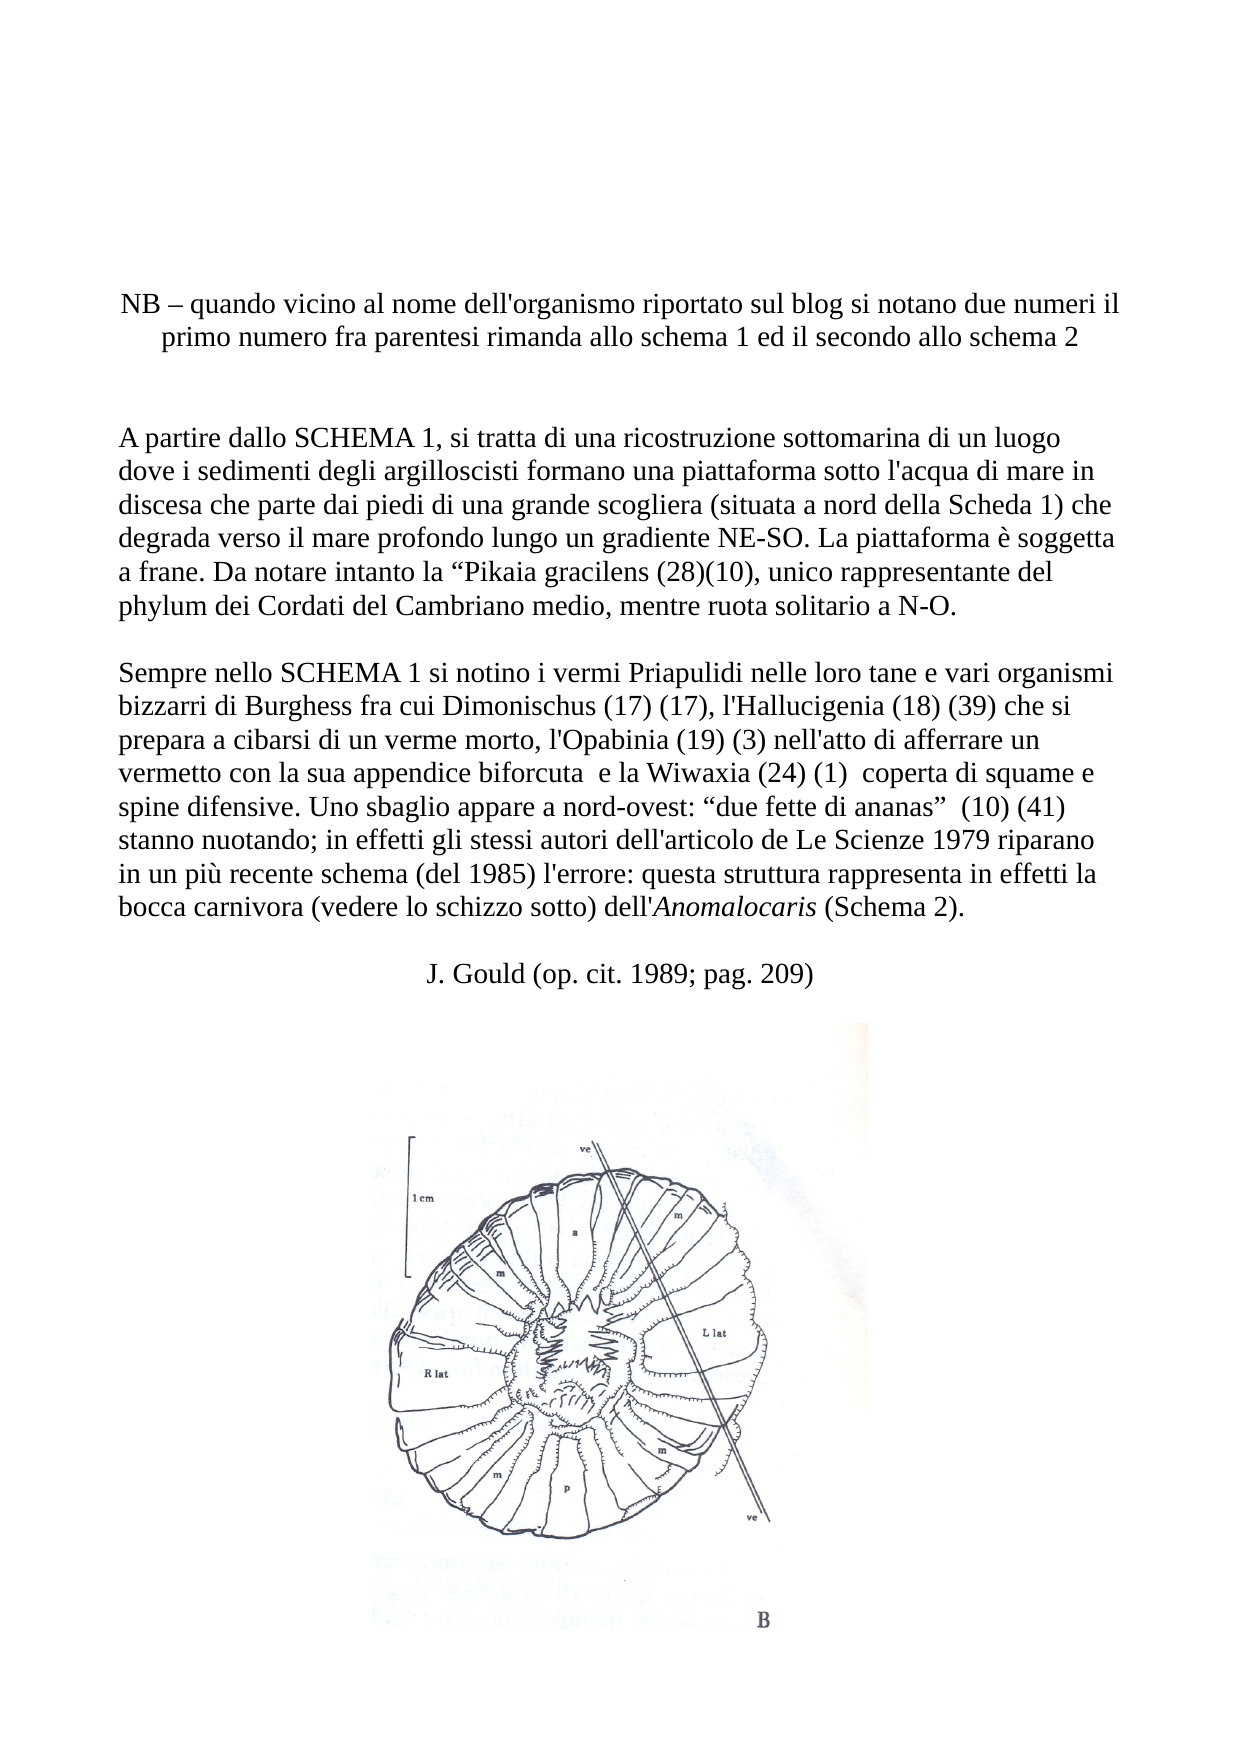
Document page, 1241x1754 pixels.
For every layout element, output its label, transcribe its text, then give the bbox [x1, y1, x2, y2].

text Sempre nello SCHEMA 1 si notino i vermi Priapulidi nelle loro tane e vari organismi bizzarri di Burghess fra cui Dimonischus (17) (17), l'Hallucigenia (18) (39) che si prepara a cibarsi di un verme morto, l'Opabinia (19) (3) nell'atto di afferrare un vermetto con la sua appendice biforcuta e la Wiwaxia (24) (1) coperta di squame e spine difensive. Uno sbaglio appare a nord-ovest: “due fette di ananas” (10) (41) stanno nuotando; in effetti gli stessi autori dell'articolo de Le Scienze 1979 riparano in un più recente schema (del 1985) l'errore: questa struttura rappresenta in effetti la bocca carnivora (vedere lo schizzo sotto) dell'Anomalocaris (Schema 2). [118, 655, 1122, 923]
text NB – quando vicino al nome dell'organismo riportato sul blog si notano due numeri il primo numero fra parentesi rimanda allo schema 1 ed il secondo allo schema 2 [118, 286, 1122, 353]
text A partire dallo SCHEMA 1, si tratta di una ricostruzione sottomarina di un luogo dove i sedimenti degli argilloscisti formano una piattaforma sotto l'acqua di mare in discesa che parte dai piedi di una grande scogliera (situata a nord della Scheda 1) che degrada verso il mare profondo lungo un gradiente NE-SO. La piattaforma è soggetta a frane. Da notare intanto la “Pikaia gracilens (28)(10), unico rappresentante del phylum dei Cordati del Cambriano medio, mentre ruota solitario a N-O. [118, 420, 1122, 621]
picture [372, 1023, 869, 1629]
text J. Gould (op. cit. 1989; pag. 209) [118, 957, 1122, 990]
